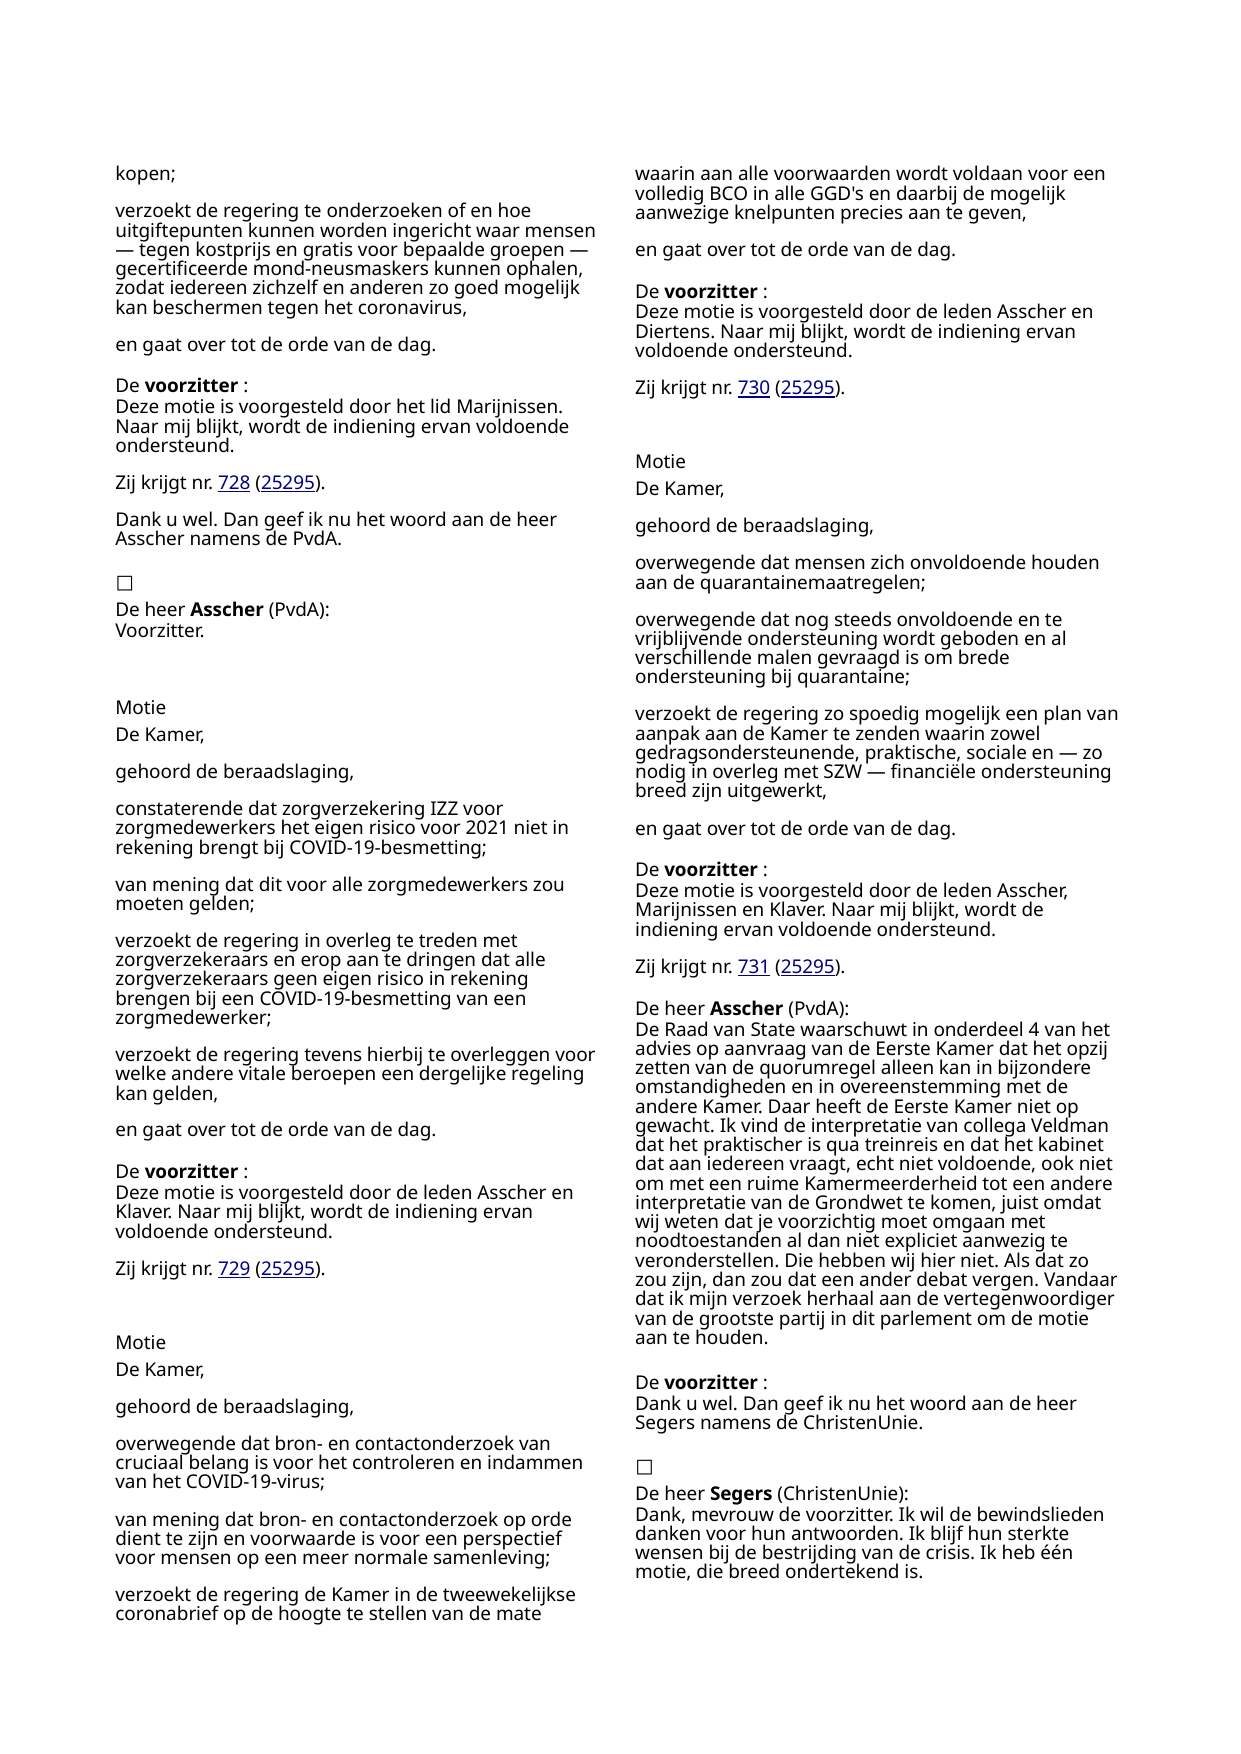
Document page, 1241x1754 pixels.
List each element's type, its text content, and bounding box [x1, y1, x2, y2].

text Zij krijgt nr. 731 (25295). [635, 958, 1125, 977]
text Motie [115, 1329, 605, 1355]
text en gaat over tot de orde van de dag. [115, 1121, 605, 1141]
text Motie [115, 694, 605, 720]
text verzoekt de regering zo spoedig mogelijk een plan van aanpak aan de Kamer te zenden waarin zowel gedragsondersteunende, praktische, sociale en — zo nodig in overleg met SZW — financiële ondersteuning breed zijn uitgewerkt, [635, 705, 1125, 802]
text en gaat over tot de orde van de dag. [635, 819, 1125, 839]
text ⬜ [635, 1454, 1125, 1480]
text kopen; [115, 165, 605, 184]
text De Kamer, [115, 726, 605, 745]
text gehoord de beraadslaging, [635, 517, 1125, 537]
text Zij krijgt nr. 730 (25295). [635, 379, 1125, 398]
text gehoord de beraadslaging, [115, 763, 605, 782]
text Zij krijgt nr. 728 (25295). [115, 474, 605, 493]
text De voorzitter : [115, 373, 605, 398]
text overwegende dat bron- en contactonderzoek van cruciaal belang is voor het controleren en indammen van het COVID-19-virus; [115, 1435, 605, 1493]
text De voorzitter : [635, 1369, 1125, 1395]
text verzoekt de regering tevens hierbij te overleggen voor welke andere vitale beroepen een dergelijke regeling kan gelden, [115, 1046, 605, 1104]
text Deze motie is voorgesteld door de leden Asscher en Klaver. Naar mij blijkt, wordt de indiening ervan voldoende ondersteund. [115, 1184, 605, 1242]
text waarin aan alle voorwaarden wordt voldaan voor een volledig BCO in alle GGD's en daarbij de mogelijk aanwezige knelpunten precies aan te geven, [635, 165, 1125, 223]
text De heer Asscher (PvdA): [115, 596, 605, 622]
text en gaat over tot de orde van de dag. [635, 241, 1125, 260]
text gehoord de beraadslaging, [115, 1398, 605, 1417]
text De voorzitter : [115, 1158, 605, 1184]
text en gaat over tot de orde van de dag. [115, 336, 605, 355]
text ⬜ [115, 570, 605, 596]
text verzoekt de regering te onderzoeken of en hoe uitgiftepunten kunnen worden ingericht waar mensen — tegen kostprijs en gratis voor bepaalde groepen — gecertificeerde mond-neusmaskers kunnen ophalen, zodat iedereen zichzelf en anderen zo goed mogelijk kan beschermen tegen het coronavirus, [115, 202, 605, 318]
text De Kamer, [635, 480, 1125, 500]
text verzoekt de regering de Kamer in de tweewekelijkse coronabrief op de hoogte te stellen van de mate [115, 1586, 605, 1624]
text De Kamer, [115, 1361, 605, 1380]
text De heer Segers (ChristenUnie): [635, 1480, 1125, 1506]
text De heer Asscher (PvdA): [635, 995, 1125, 1021]
text De voorzitter : [635, 278, 1125, 303]
text van mening dat bron- en contactonderzoek op orde dient te zijn en voorwaarde is voor een perspectief voor mensen op een meer normale samenleving; [115, 1511, 605, 1568]
text overwegende dat nog steeds onvoldoende en te vrijblijvende ondersteuning wordt geboden en al verschillende malen gevraagd is om brede ondersteuning bij quarantaine; [635, 611, 1125, 688]
text Motie [635, 449, 1125, 474]
text Deze motie is voorgesteld door de leden Asscher, Marijnissen en Klaver. Naar mij blijkt, wordt de indiening ervan voldoende ondersteund. [635, 882, 1125, 940]
text Zij krijgt nr. 729 (25295). [115, 1260, 605, 1279]
text Deze motie is voorgesteld door de leden Asscher en Diertens. Naar mij blijkt, wordt de indiening ervan voldoende ondersteund. [635, 303, 1125, 361]
text Voorzitter. [115, 622, 605, 641]
text De Raad van State waarschuwt in onderdeel 4 van het advies op aanvraag van de Eerste Kamer dat het opzij zetten van de quorumregel alleen kan in bijzondere omstandigheden en in overeenstemming met de andere Kamer. Daar heeft de Eerste Kamer niet op gewacht. Ik vind de interpretatie van collega Veldman dat het praktischer is qua treinreis en dat het kabinet dat aan iedereen vraagt, echt niet voldoende, ook niet om met een ruime Kamermeerderheid tot een andere interpretatie van de Grondwet te komen, juist omdat wij weten dat je voorzichtig moet omgaan met noodtoestanden al dan niet expliciet aanwezig te veronderstellen. Die hebben wij hier niet. Als dat zo zou zijn, dan zou dat een ander debat vergen. Vandaar dat ik mijn verzoek herhaal aan de vertegenwoordiger van de grootste partij in dit parlement om de motie aan te houden. [635, 1021, 1125, 1348]
text Deze motie is voorgesteld door het lid Marijnissen. Naar mij blijkt, wordt de indiening ervan voldoende ondersteund. [115, 398, 605, 456]
text verzoekt de regering in overleg te treden met zorgverzekeraars en erop aan te dringen dat alle zorgverzekeraars geen eigen risico in rekening brengen bij een COVID-19-besmetting van een zorgmedewerker; [115, 932, 605, 1028]
text overwegende dat mensen zich onvoldoende houden aan de quarantainemaatregelen; [635, 554, 1125, 593]
text Dank u wel. Dan geef ik nu het woord aan de heer Segers namens de ChristenUnie. [635, 1395, 1125, 1433]
text constaterende dat zorgverzekering IZZ voor zorgmedewerkers het eigen risico voor 2021 niet in rekening brengt bij COVID-19-besmetting; [115, 800, 605, 858]
text Dank u wel. Dan geef ik nu het woord aan de heer Asscher namens de PvdA. [115, 511, 605, 549]
text van mening dat dit voor alle zorgmedewerkers zou moeten gelden; [115, 876, 605, 914]
text De voorzitter : [635, 856, 1125, 882]
text Dank, mevrouw de voorzitter. Ik wil de bewindslieden danken voor hun antwoorden. Ik blijf hun sterkte wensen bij de bestrijding van de crisis. Ik heb één motie, die breed ondertekend is. [635, 1506, 1125, 1583]
